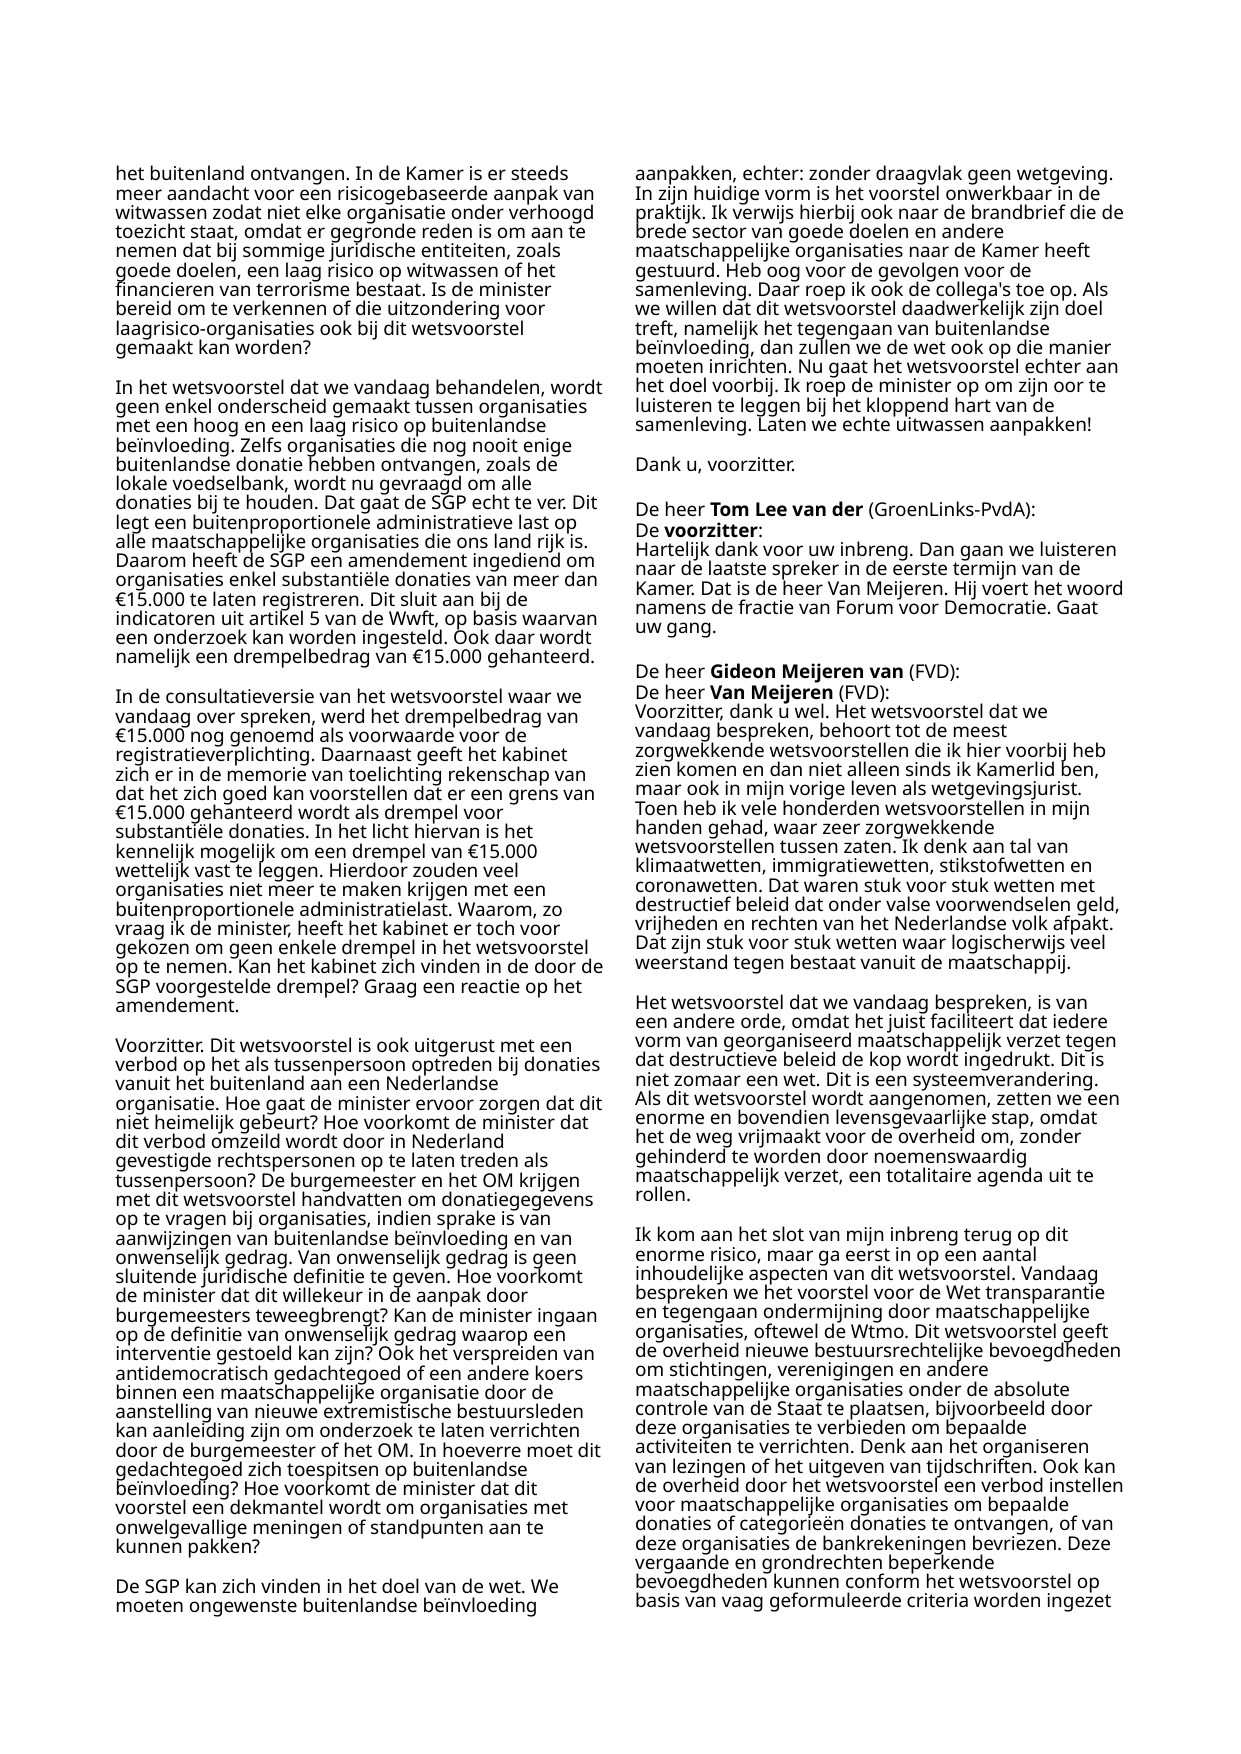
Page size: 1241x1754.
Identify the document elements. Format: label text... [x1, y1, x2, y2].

text Hartelijk dank voor uw inbreng. Dan gaan we luisteren naar de laatste spreker in de eerste termijn van de Kamer. Dat is de heer Van Meijeren. Hij voert het woord namens de fractie van Forum voor Democratie. Gaat uw gang. [635, 541, 1125, 637]
text aanpakken, echter: zonder draagvlak geen wetgeving. In zijn huidige vorm is het voorstel onwerkbaar in de praktijk. Ik verwijs hierbij ook naar de brandbrief die de brede sector van goede doelen en andere maatschappelijke organisaties naar de Kamer heeft gestuurd. Heb oog voor de gevolgen voor de samenleving. Daar roep ik ook de collega's toe op. Als we willen dat dit wetsvoorstel daadwerkelijk zijn doel treft, namelijk het tegengaan van buitenlandse beïnvloeding, dan zullen we de wet ook op die manier moeten inrichten. Nu gaat het wetsvoorstel echter aan het doel voorbij. Ik roep de minister op om zijn oor te luisteren te leggen bij het kloppend hart van de samenleving. Laten we echte uitwassen aanpakken! [635, 165, 1125, 435]
text Voorzitter, dank u wel. Het wetsvoorstel dat we vandaag bespreken, behoort tot de meest zorgwekkende wetsvoorstellen die ik hier voorbij heb zien komen en dan niet alleen sinds ik Kamerlid ben, maar ook in mijn vorige leven als wetgevingsjurist. Toen heb ik vele honderden wetsvoorstellen in mijn handen gehad, waar zeer zorgwekkende wetsvoorstellen tussen zaten. Ik denk aan tal van klimaatwetten, immigratiewetten, stikstofwetten en coronawetten. Dat waren stuk voor stuk wetten met destructief beleid dat onder valse voorwendselen geld, vrijheden en rechten van het Nederlandse volk afpakt. Dat zijn stuk voor stuk wetten waar logischerwijs veel weerstand tegen bestaat vanuit de maatschappij. [635, 703, 1125, 973]
text De heer Gideon Meijeren van (FVD): [635, 658, 1125, 684]
text Het wetsvoorstel dat we vandaag bespreken, is van een andere orde, omdat het juist faciliteert dat iedere vorm van georganiseerd maatschappelijk verzet tegen dat destructieve beleid de kop wordt ingedrukt. Dit is niet zomaar een wet. Dit is een systeemverandering. Als dit wetsvoorstel wordt aangenomen, zetten we een enorme en bovendien levensgevaarlijke stap, omdat het de weg vrijmaakt voor de overheid om, zonder gehinderd te worden door noemenswaardig maatschappelijk verzet, een totalitaire agenda uit te rollen. [635, 994, 1125, 1206]
text De heer Tom Lee van der (GroenLinks-PvdA): [635, 496, 1125, 522]
text het buitenland ontvangen. In de Kamer is er steeds meer aandacht voor een risicogebaseerde aanpak van witwassen zodat niet elke organisatie onder verhoogd toezicht staat, omdat er gegronde reden is om aan te nemen dat bij sommige juridische entiteiten, zoals goede doelen, een laag risico op witwassen of het financieren van terrorisme bestaat. Is de minister bereid om te verkennen of die uitzondering voor laagrisico-organisaties ook bij dit wetsvoorstel gemaakt kan worden? [115, 165, 605, 358]
text In de consultatieversie van het wetsvoorstel waar we vandaag over spreken, werd het drempelbedrag van €15.000 nog genoemd als voorwaarde voor de registratieverplichting. Daarnaast geeft het kabinet zich er in de memorie van toelichting rekenschap van dat het zich goed kan voorstellen dat er een grens van €15.000 gehanteerd wordt als drempel voor substantiële donaties. In het licht hiervan is het kennelijk mogelijk om een drempel van €15.000 wettelijk vast te leggen. Hierdoor zouden veel organisaties niet meer te maken krijgen met een buitenproportionele administratielast. Waarom, zo vraag ik de minister, heeft het kabinet er toch voor gekozen om geen enkele drempel in het wetsvoorstel op te nemen. Kan het kabinet zich vinden in de door de SGP voorgestelde drempel? Graag een reactie op het amendement. [115, 688, 605, 1016]
text De SGP kan zich vinden in het doel van de wet. We moeten ongewenste buitenlandse beïnvloeding [115, 1578, 605, 1616]
text Voorzitter. Dit wetsvoorstel is ook uitgerust met een verbod op het als tussenpersoon optreden bij donaties vanuit het buitenland aan een Nederlandse organisatie. Hoe gaat de minister ervoor zorgen dat dit niet heimelijk gebeurt? Hoe voorkomt de minister dat dit verbod omzeild wordt door in Nederland gevestigde rechtspersonen op te laten treden als tussenpersoon? De burgemeester en het OM krijgen met dit wetsvoorstel handvatten om donatiegegevens op te vragen bij organisaties, indien sprake is van aanwijzingen van buitenlandse beïnvloeding en van onwenselijk gedrag. Van onwenselijk gedrag is geen sluitende juridische definitie te geven. Hoe voorkomt de minister dat dit willekeur in de aanpak door burgemeesters teweegbrengt? Kan de minister ingaan op de definitie van onwenselijk gedrag waarop een interventie gestoeld kan zijn? Ook het verspreiden van antidemocratisch gedachtegoed of een andere koers binnen een maatschappelijke organisatie door de aanstelling van nieuwe extremistische bestuursleden kan aanleiding zijn om onderzoek te laten verrichten door de burgemeester of het OM. In hoeverre moet dit gedachtegoed zich toespitsen op buitenlandse beïnvloeding? Hoe voorkomt de minister dat dit voorstel een dekmantel wordt om organisaties met onwelgevallige meningen of standpunten aan te kunnen pakken? [115, 1037, 605, 1557]
text Dank u, voorzitter. [635, 456, 1125, 475]
text De voorzitter: [635, 522, 1125, 541]
text De heer Van Meijeren (FVD): [635, 684, 1125, 703]
text In het wetsvoorstel dat we vandaag behandelen, wordt geen enkel onderscheid gemaakt tussen organisaties met een hoog en een laag risico op buitenlandse beïnvloeding. Zelfs organisaties die nog nooit enige buitenlandse donatie hebben ontvangen, zoals de lokale voedselbank, wordt nu gevraagd om alle donaties bij te houden. Dat gaat de SGP echt te ver. Dit legt een buitenproportionele administratieve last op alle maatschappelijke organisaties die ons land rijk is. Daarom heeft de SGP een amendement ingediend om organisaties enkel substantiële donaties van meer dan €15.000 te laten registreren. Dit sluit aan bij de indicatoren uit artikel 5 van de Wwft, op basis waarvan een onderzoek kan worden ingesteld. Ook daar wordt namelijk een drempelbedrag van €15.000 gehanteerd. [115, 379, 605, 668]
text Ik kom aan het slot van mijn inbreng terug op dit enorme risico, maar ga eerst in op een aantal inhoudelijke aspecten van dit wetsvoorstel. Vandaag bespreken we het voorstel voor de Wet transparantie en tegengaan ondermijning door maatschappelijke organisaties, oftewel de Wtmo. Dit wetsvoorstel geeft de overheid nieuwe bestuursrechtelijke bevoegdheden om stichtingen, verenigingen en andere maatschappelijke organisaties onder de absolute controle van de Staat te plaatsen, bijvoorbeeld door deze organisaties te verbieden om bepaalde activiteiten te verrichten. Denk aan het organiseren van lezingen of het uitgeven van tijdschriften. Ook kan de overheid door het wetsvoorstel een verbod instellen voor maatschappelijke organisaties om bepaalde donaties of categorieën donaties te ontvangen, of van deze organisaties de bankrekeningen bevriezen. Deze vergaande en grondrechten beperkende bevoegdheden kunnen conform het wetsvoorstel op basis van vaag geformuleerde criteria worden ingezet [635, 1226, 1125, 1612]
